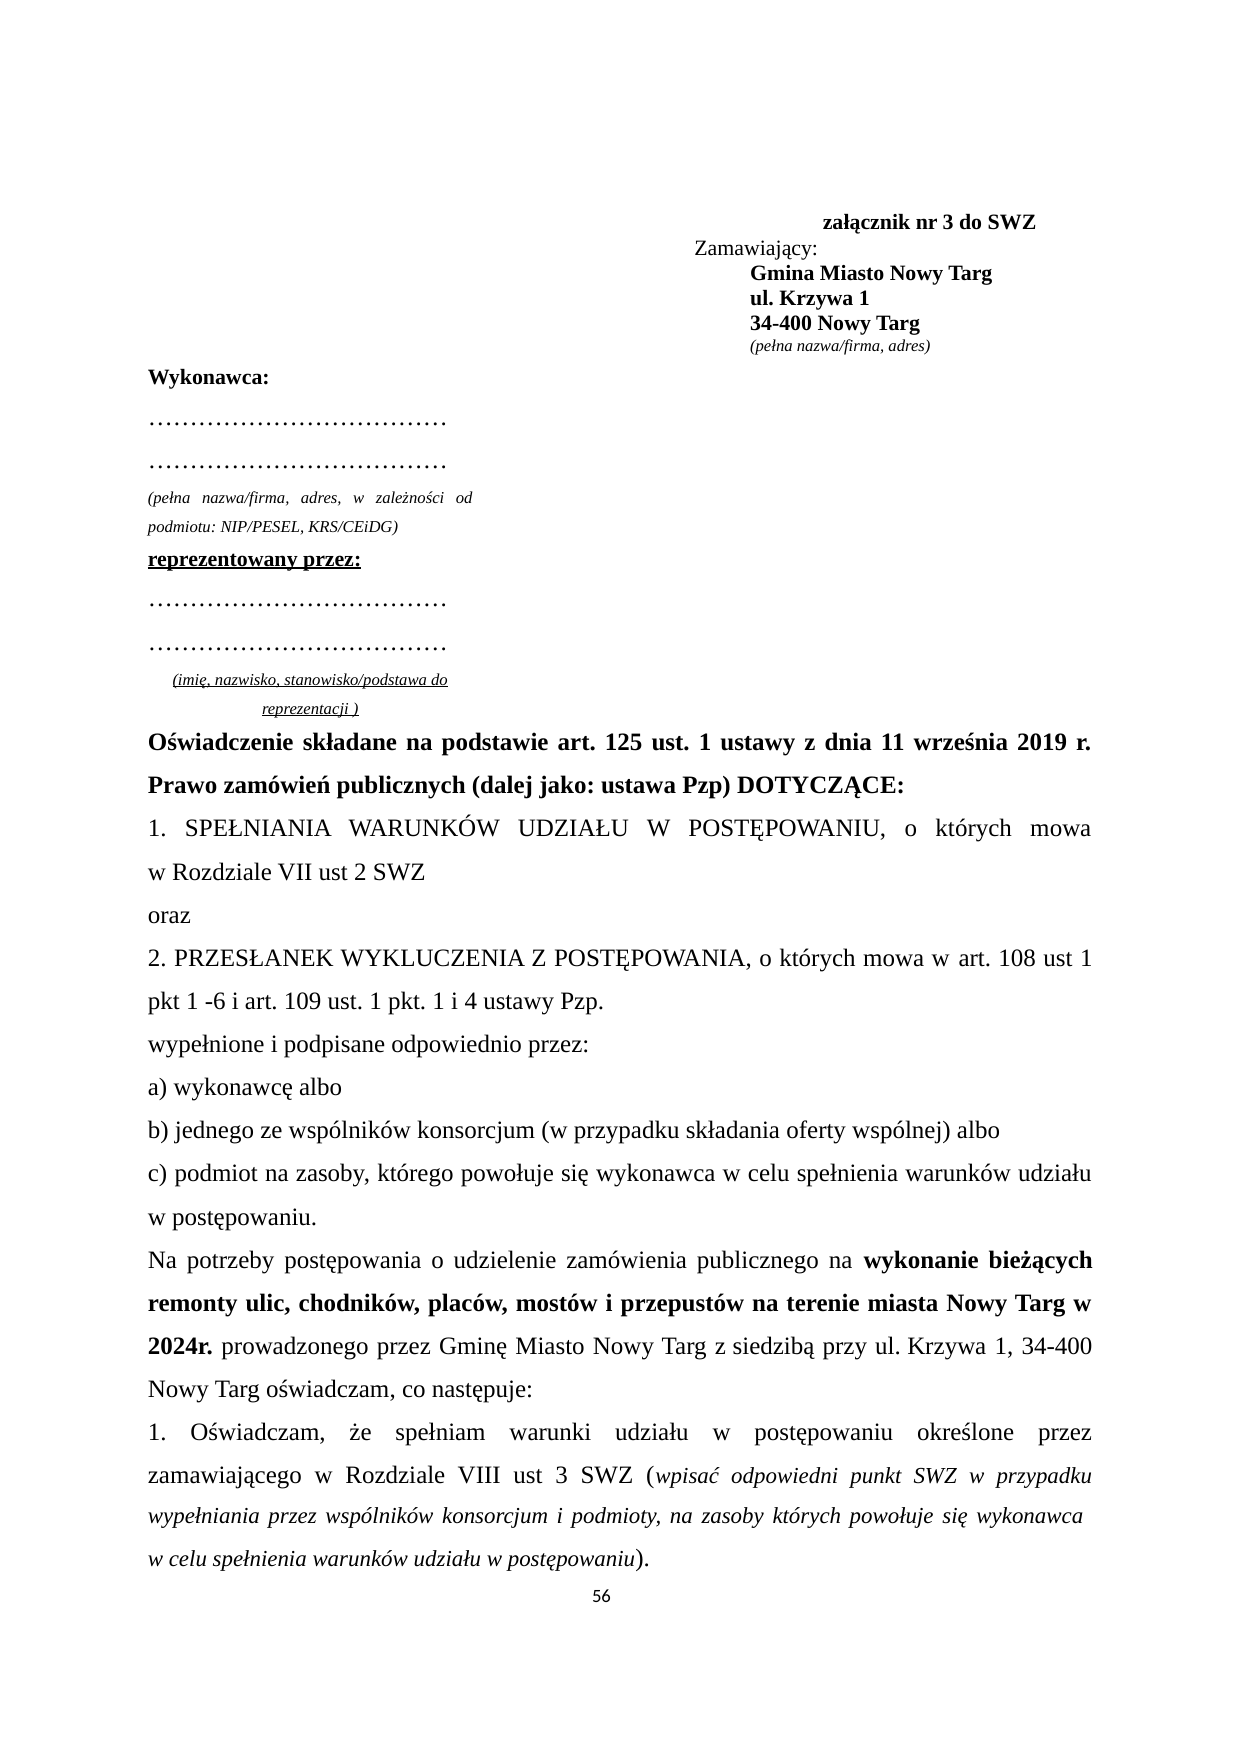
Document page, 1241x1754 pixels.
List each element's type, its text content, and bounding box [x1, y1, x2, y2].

text a) wykonawcę albo [148, 1072, 1093, 1101]
text załącznik nr 3 do SWZ [694, 209, 1093, 234]
text 34-400 Nowy Targ [750, 310, 1093, 335]
text ul. Krzywa 1 [750, 285, 1093, 310]
text Zamawiający: [694, 234, 1093, 260]
text 1. SPEŁNIANIA WARUNKÓW UDZIAŁU W POSTĘPOWANIU, o których mowa w Rozdziale VII ust 2 SWZ [148, 813, 1093, 885]
text oraz [148, 900, 1093, 928]
text Na potrzeby postępowania o udzielenie zamówienia publicznego na wykonanie bieżących remonty ulic, chodników, placów, mostów i przepustów na terenie miasta Nowy Targ w 2024r. prowadzonego przez Gminę Miasto Nowy Targ z siedzibą przy ul. Krzywa 1, 34-400 Nowy Targ oświadczam, co następuje: [148, 1245, 1093, 1403]
text 1. Oświadczam, że spełniam warunki udziału w postępowaniu określone przez zamawiającego w Rozdziale VIII ust 3 SWZ (wpisać odpowiedni punkt SWZ w przypadku wypełniania przez wspólników konsorcjum i podmioty, na zasoby których powołuje się wykonawca w celu spełnienia warunków udziału w postępowaniu). [148, 1417, 1093, 1572]
text 2. PRZESŁANEK WYKLUCZENIA Z POSTĘPOWANIA, o których mowa w art. 108 ust 1 pkt 1 -6 i art. 109 ust. 1 pkt. 1 i 4 ustawy Pzp. [148, 943, 1093, 1015]
text c) podmiot na zasoby, którego powołuje się wykonawca w celu spełnienia warunków udziału w postępowaniu. [148, 1158, 1093, 1230]
text Wykonawca: [148, 364, 1093, 389]
text reprezentowany przez: [148, 546, 1093, 571]
text ……………………………………………………………… [148, 402, 472, 474]
text (pełna nazwa/firma, adres) [750, 335, 1093, 354]
text b) jednego ze wspólników konsorcjum (w przypadku składania oferty wspólnej) albo [148, 1115, 1093, 1144]
text (imię, nazwisko, stanowisko/podstawa do reprezentacji ) [148, 670, 472, 718]
text Gmina Miasto Nowy Targ [750, 260, 1093, 285]
text (pełna nazwa/firma, adres, w zależności od podmiotu: NIP/PESEL, KRS/CEiDG) [148, 488, 472, 536]
text ……………………………………………………………… [148, 583, 472, 655]
text Oświadczenie składane na podstawie art. 125 ust. 1 ustawy z dnia 11 września 2019 r. Prawo zamówień publicznych (dalej jako: ustawa Pzp) DOTYCZĄCE: [148, 727, 1093, 799]
text wypełnione i podpisane odpowiednio przez: [148, 1029, 1093, 1058]
